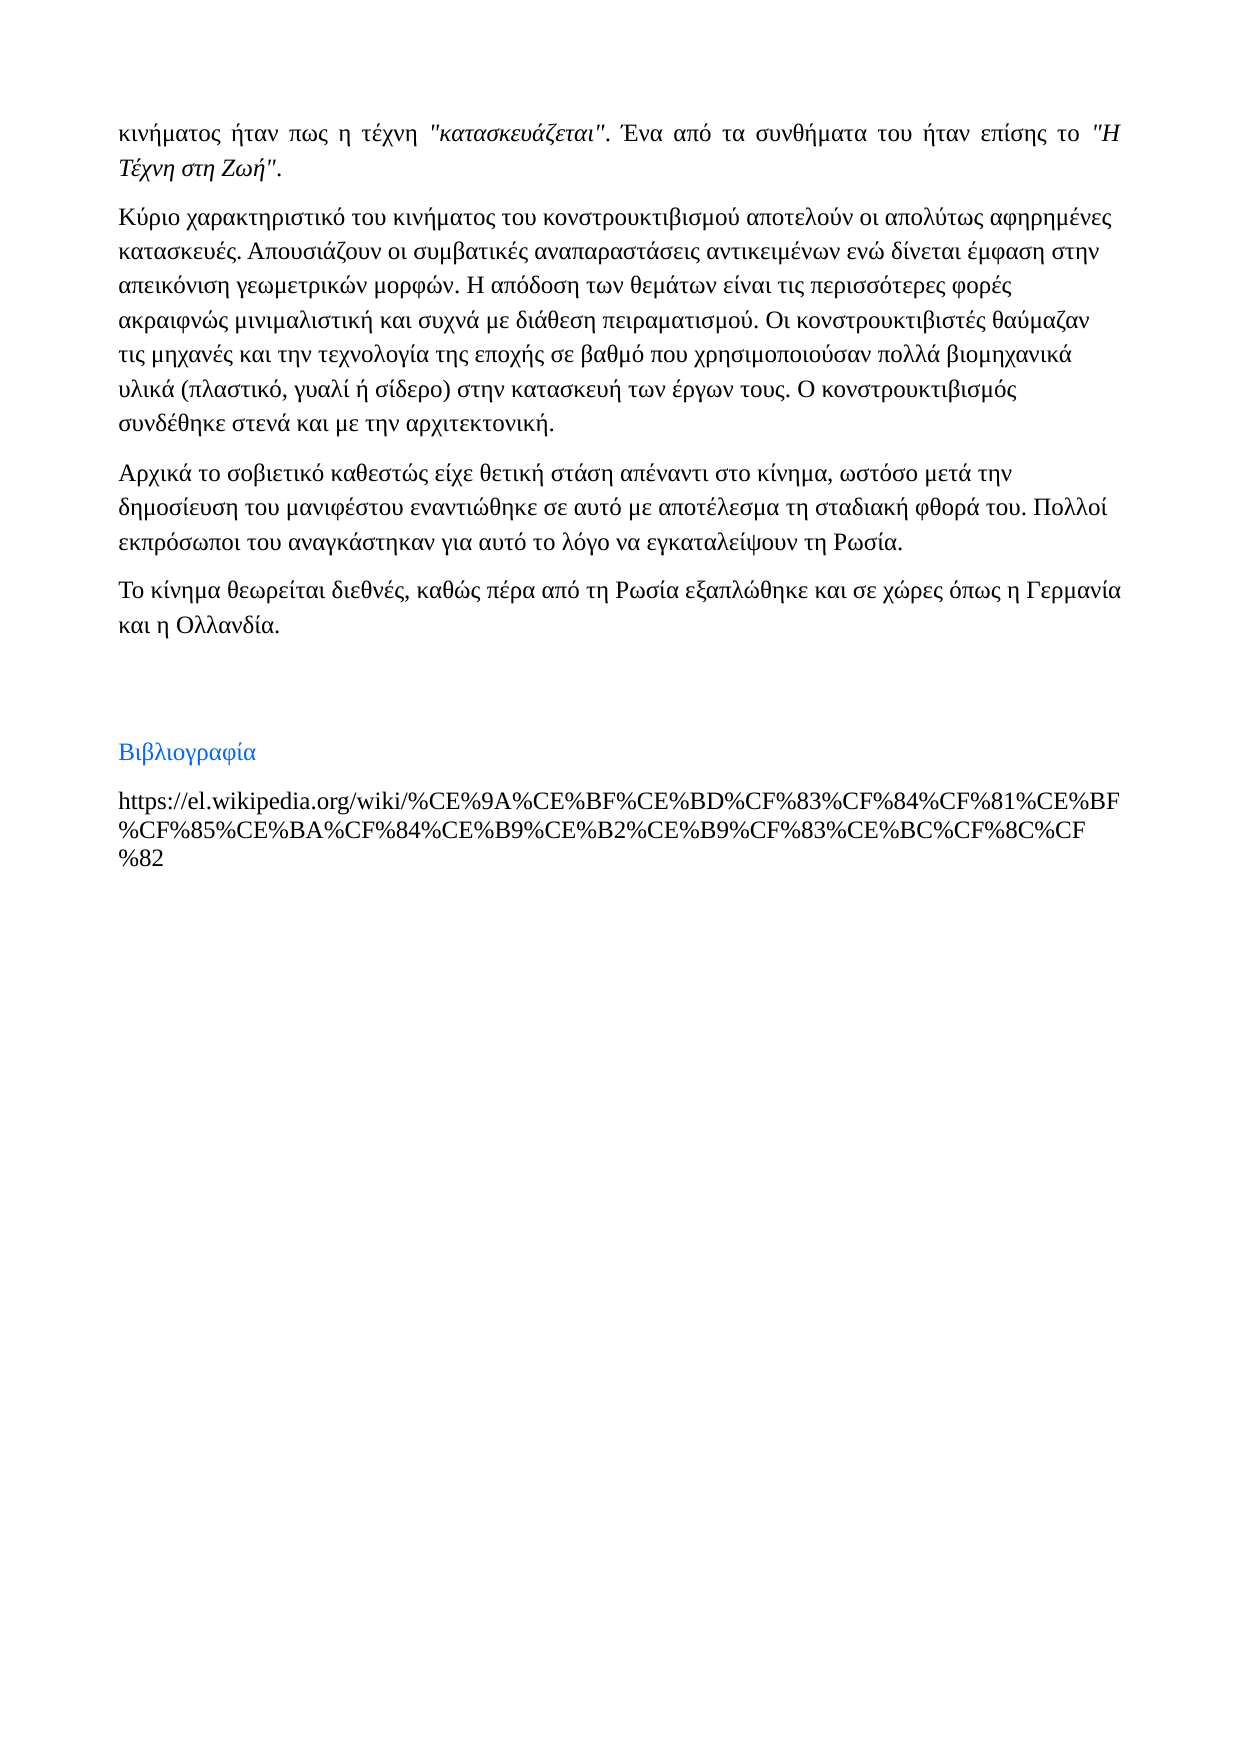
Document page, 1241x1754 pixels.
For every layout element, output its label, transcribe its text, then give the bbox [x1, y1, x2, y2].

text Κύριο χαρακτηριστικό του κινήματος του κονστρουκτιβισμού αποτελούν οι απολύτως αφηρημένες κατασκευές. Απουσιάζουν οι συμβατικές αναπαραστάσεις αντικειμένων ενώ δίνεται έμφαση στην απεικόνιση γεωμετρικών μορφών. Η απόδοση των θεμάτων είναι τις περισσότερες φορές ακραιφνώς μινιμαλιστική και συχνά με διάθεση πειραματισμού. Οι κονστρουκτιβιστές θαύμαζαν τις μηχανές και την τεχνολογία της εποχής σε βαθμό που χρησιμοποιούσαν πολλά βιομηχανικά υλικά (πλαστικό, γυαλί ή σίδερο) στην κατασκευή των έργων τους. Ο κονστρουκτιβισμός συνδέθηκε στενά και με την αρχιτεκτονική. [118, 202, 1122, 437]
text Το κίνημα θεωρείται διεθνές, καθώς πέρα από τη Ρωσία εξαπλώθηκε και σε χώρες όπως η Γερμανία και η Ολλανδία. [118, 576, 1122, 639]
text Βιβλιογραφία [118, 737, 1122, 766]
text Αρχικά το σοβιετικό καθεστώς είχε θετική στάση απέναντι στο κίνημα, ωστόσο μετά την δημοσίευση του μανιφέστου εναντιώθηκε σε αυτό με αποτέλεσμα τη σταδιακή φθορά του. Πολλοί εκπρόσωποι του αναγκάστηκαν για αυτό το λόγο να εγκαταλείψουν τη Ρωσία. [118, 458, 1122, 555]
text κινήματος ήταν πως η τέχνη "κατασκευάζεται". Ένα από τα συνθήματα του ήταν επίσης το "Η Τέχνη στη Ζωή". [118, 118, 1122, 181]
text https://el.wikipedia.org/wiki/%CE%9A%CE%BF%CE%BD%CF%83%CF%84%CF%81%CE%BF%CF%85%CE%BA%CF%84%CE%B9%CE%B2%CE%B9%CF%83%CE%BC%CF%8C%CF%82 [118, 786, 1122, 872]
